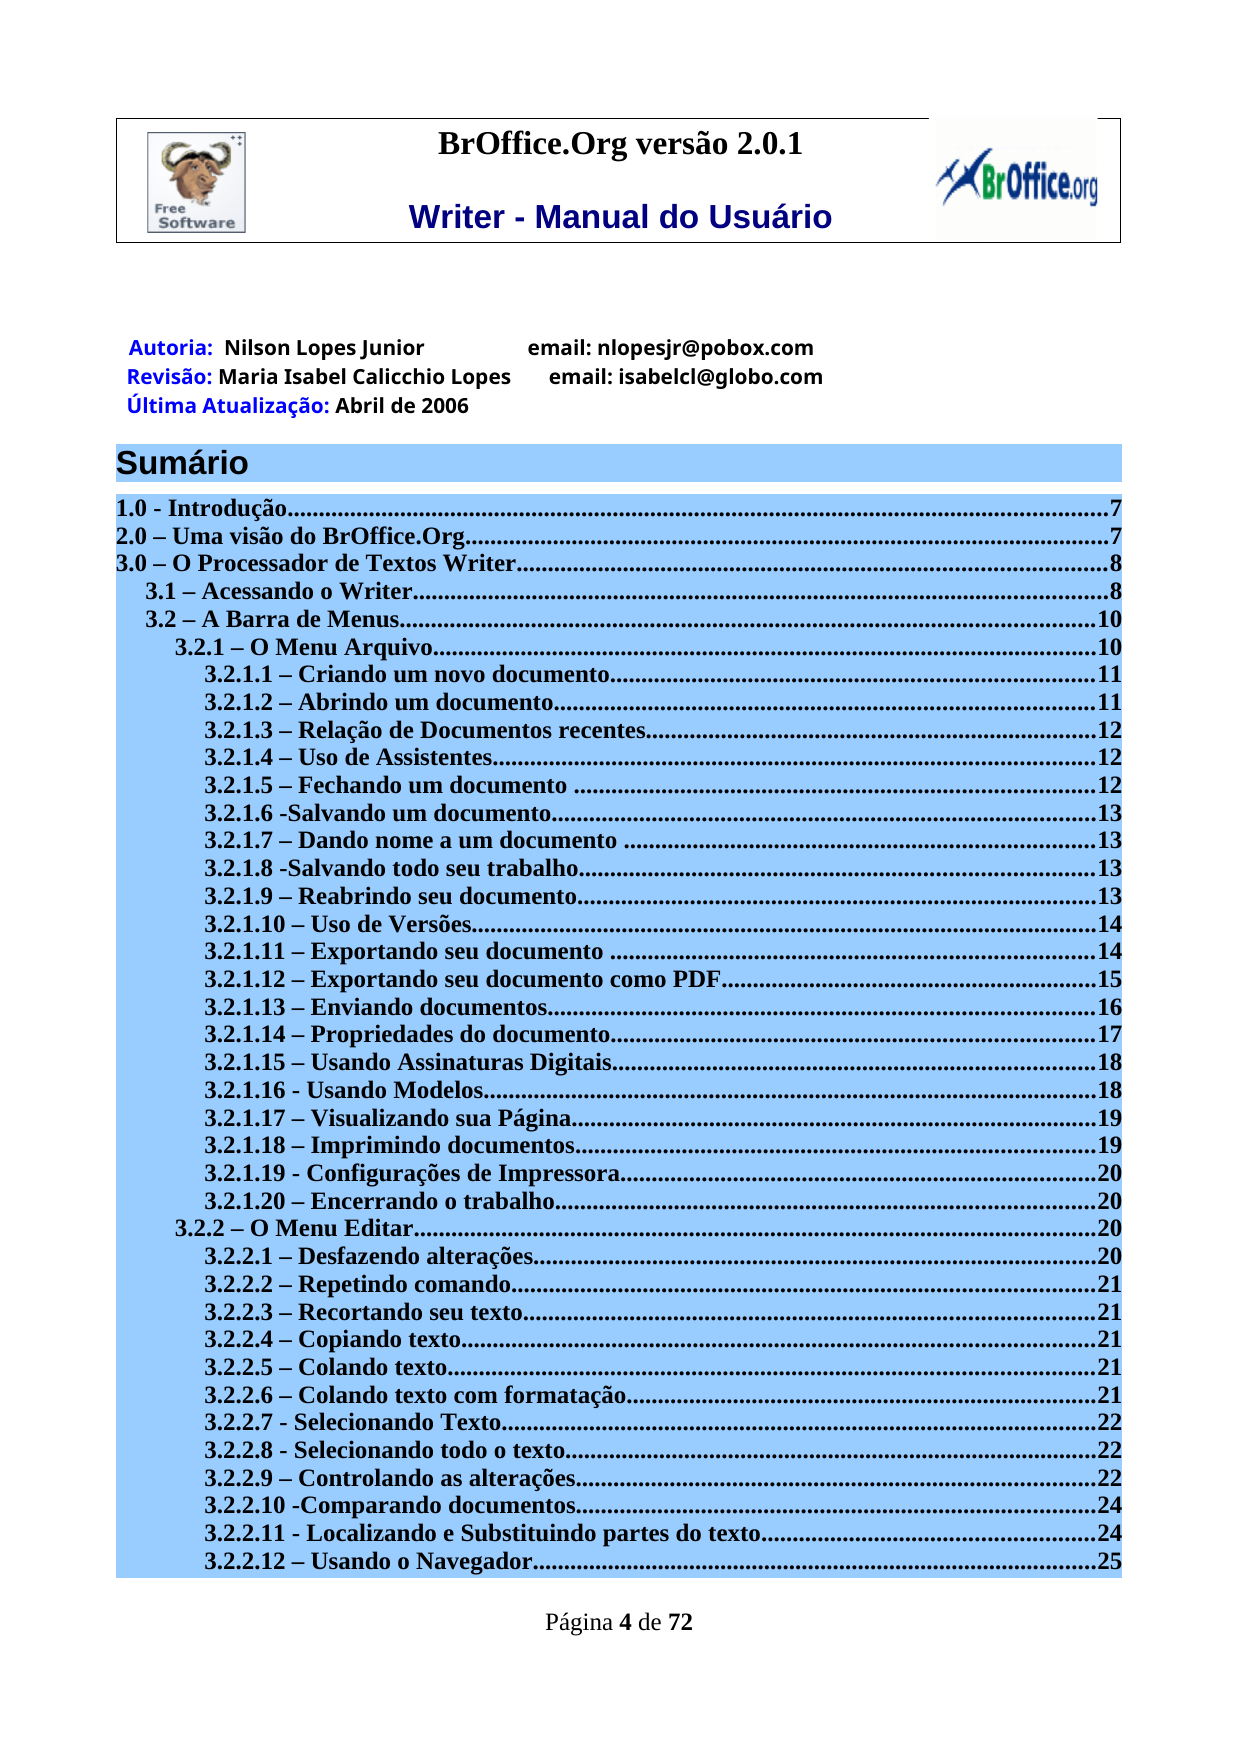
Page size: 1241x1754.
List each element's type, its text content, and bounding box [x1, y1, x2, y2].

subtitle Sumário [116, 444, 1122, 482]
text 3.2.1.4 – Uso de Assistentes 12 [204, 743, 1122, 771]
text 3.2.1.19 - Configurações de Impressora 20 [204, 1159, 1122, 1187]
text 3.2.2.3 – Recortando seu texto 21 [204, 1298, 1122, 1325]
text 3.2.1.10 – Uso de Versões 14 [204, 910, 1122, 937]
picture [928, 117, 1098, 241]
text 3.2.1.6 -Salvando um documento 13 [204, 799, 1122, 827]
text 3.2.1.1 – Criando um novo documento 11 [204, 660, 1122, 688]
text 3.2.1.17 – Visualizando sua Página 19 [204, 1104, 1122, 1131]
text 3.2.1.13 – Enviando documentos 16 [204, 993, 1122, 1021]
text 3.2.1.11 – Exportando seu documento 14 [204, 937, 1122, 965]
text 3.2.1.5 – Fechando um documento 12 [204, 771, 1122, 799]
text Revisão: Maria Isabel Calicchio Lopes email: isabelcl@globo.com [116, 362, 1122, 391]
text 3.2.1.12 – Exportando seu documento como PDF 15 [204, 965, 1122, 993]
text 3.2.2.8 - Selecionando todo o texto 22 [204, 1436, 1122, 1464]
text 3.2 – A Barra de Menus 10 [145, 605, 1122, 633]
text 3.2.1.3 – Relação de Documentos recentes 12 [204, 716, 1122, 743]
text 3.2.2.7 - Selecionando Texto 22 [204, 1408, 1122, 1436]
text 3.2.2.12 – Usando o Navegador 25 [204, 1547, 1122, 1575]
text 3.2.2.1 – Desfazendo alterações 20 [204, 1242, 1122, 1270]
text 3.2.2.5 – Colando texto 21 [204, 1353, 1122, 1381]
text 3.2.1.14 – Propriedades do documento 17 [204, 1021, 1122, 1048]
text 3.2.1.7 – Dando nome a um documento 13 [204, 827, 1122, 854]
text 3.2.2 – O Menu Editar 20 [174, 1214, 1122, 1242]
text 3.0 – O Processador de Textos Writer 8 [116, 549, 1122, 577]
text 3.2.1.2 – Abrindo um documento 11 [204, 688, 1122, 716]
text 3.2.1.16 - Usando Modelos 18 [204, 1076, 1122, 1104]
text 3.1 – Acessando o Writer 8 [145, 577, 1122, 605]
text 3.2.2.11 - Localizando e Substituindo partes do texto 24 [204, 1519, 1122, 1547]
text 3.2.1 – O Menu Arquivo 10 [174, 633, 1122, 660]
text 3.2.1.8 -Salvando todo seu trabalho 13 [204, 854, 1122, 882]
text 3.2.2.2 – Repetindo comando 21 [204, 1270, 1122, 1298]
picture [147, 132, 246, 233]
text 2.0 – Uma visão do BrOffice.Org 7 [116, 522, 1122, 549]
text 3.2.1.15 – Usando Assinaturas Digitais 18 [204, 1048, 1122, 1076]
text 3.2.1.20 – Encerrando o trabalho 20 [204, 1187, 1122, 1214]
text 3.2.2.6 – Colando texto com formatação 21 [204, 1381, 1122, 1408]
text 3.2.2.10 -Comparando documentos 24 [204, 1492, 1122, 1519]
text 3.2.1.18 – Imprimindo documentos 19 [204, 1131, 1122, 1159]
text 3.2.2.9 – Controlando as alterações 22 [204, 1464, 1122, 1492]
text 3.2.2.4 – Copiando texto 21 [204, 1325, 1122, 1353]
text Última Atualização: Abril de 2006 [116, 391, 1122, 419]
text 3.2.1.9 – Reabrindo seu documento 13 [204, 882, 1122, 910]
text 1.0 - Introdução 7 [116, 494, 1122, 522]
text Autoria: Nilson Lopes Junior email: nlopesjr@pobox.com [116, 328, 1122, 362]
